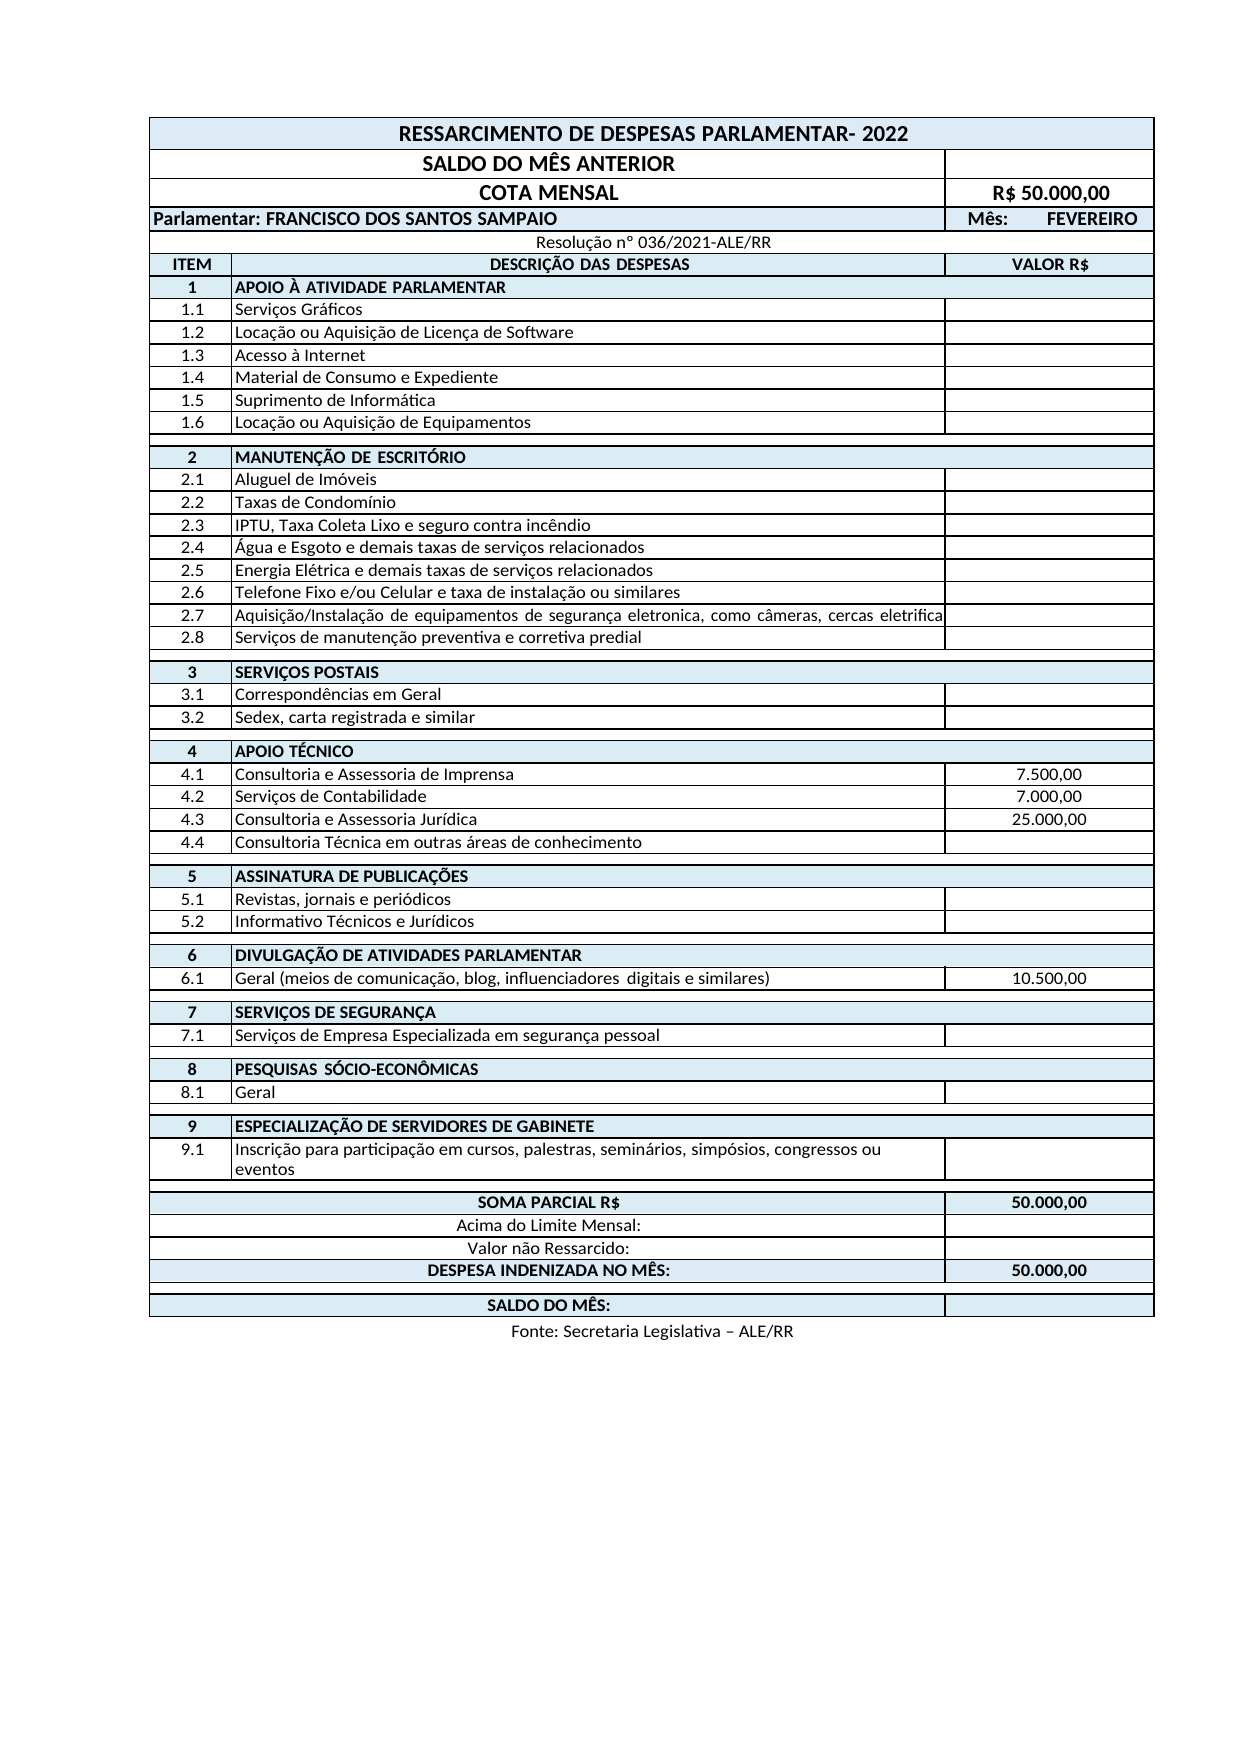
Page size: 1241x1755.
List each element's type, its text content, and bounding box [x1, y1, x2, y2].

table_cell Geral [232, 1082, 944, 1103]
table_cell Consultoria e Assessoria de Imprensa [232, 764, 944, 785]
table_cell [946, 1139, 1153, 1179]
table_cell [946, 367, 1153, 388]
table_cell [946, 390, 1153, 411]
table_cell APOIO À ATIVIDADE PARLAMENTAR [232, 277, 1153, 298]
table_cell [946, 1238, 1153, 1259]
table_cell 4.4 [150, 832, 231, 853]
table_cell [946, 582, 1153, 603]
table_cell 5.2 [150, 911, 231, 932]
table_cell [946, 492, 1153, 513]
table_cell 6.1 [150, 968, 231, 989]
table_cell Informativo Técnicos e Jurídicos [232, 911, 944, 932]
table_cell [946, 1295, 1153, 1316]
table_cell R$ 50.000,00 [946, 179, 1153, 206]
table_cell [946, 299, 1153, 320]
table_cell 2.2 [150, 492, 231, 513]
table_cell [946, 832, 1153, 853]
table_cell Serviços de manutenção preventiva e corretiva predial [232, 627, 944, 648]
table_cell [150, 1283, 1153, 1293]
table_cell 9 [150, 1116, 231, 1137]
table_cell [946, 605, 1153, 626]
table_cell Serviços de Contabilidade [232, 786, 944, 807]
table_cell 5.1 [150, 888, 231, 909]
table_cell Sedex, carta registrada e similar [232, 707, 944, 728]
table_cell Acesso à Internet [232, 345, 944, 366]
table_cell 8 [150, 1059, 231, 1080]
table_cell 1.6 [150, 412, 231, 433]
table_cell [150, 1181, 1153, 1191]
table_cell Geral (meios de comunicação, blog, influenciadores digitais e similares) [232, 968, 944, 989]
table_header RESSARCIMENTO DE DESPESAS PARLAMENTAR- 2022 [150, 118, 1153, 149]
text Fonte: Secretaria Legislativa – ALE/RR [510, 1320, 794, 1342]
table_cell Aquisição/Instalação de equipamentos de segurança eletronica, como câmeras, cercas eletrifica [232, 605, 944, 626]
table_cell [946, 1025, 1153, 1046]
table_cell Material de Consumo e Expediente [232, 367, 944, 388]
table_cell 7 [150, 1002, 231, 1023]
table_cell 4.2 [150, 786, 231, 807]
table_cell [150, 730, 1153, 739]
table_cell [946, 412, 1153, 433]
table_cell [150, 1104, 1153, 1114]
table_cell Revistas, jornais e periódicos [232, 888, 944, 909]
table_cell SOMA PARCIAL R$ [150, 1193, 944, 1213]
table_cell 2.6 [150, 582, 231, 603]
table_cell ITEM [150, 254, 231, 275]
table_cell 1 [150, 277, 231, 298]
table_cell Correspondências em Geral [232, 684, 944, 705]
table_cell [150, 650, 1153, 660]
table_cell Taxas de Condomínio [232, 492, 944, 513]
table_cell Parlamentar: FRANCISCO DOS SANTOS SAMPAIO [150, 208, 944, 230]
table_cell Energia Elétrica e demais taxas de serviços relacionados [232, 560, 944, 581]
table_cell SERVIÇOS POSTAIS [232, 662, 1153, 683]
table_cell 2.5 [150, 560, 231, 581]
table_cell 9.1 [150, 1139, 231, 1179]
table_cell 3.2 [150, 707, 231, 728]
table_cell 2.3 [150, 515, 231, 535]
table_cell Mês: FEVEREIRO [946, 208, 1153, 230]
table_cell 50.000,00 [946, 1193, 1153, 1213]
table_cell SERVIÇOS DE SEGURANÇA [232, 1002, 1153, 1023]
table_cell PESQUISAS SÓCIO-ECONÔMICAS [232, 1059, 1153, 1080]
table_cell IPTU, Taxa Coleta Lixo e seguro contra incêndio [232, 515, 944, 535]
table_cell DESCRIÇÃO DAS DESPESAS [232, 254, 944, 275]
table_cell 3 [150, 662, 231, 683]
table_cell 1.4 [150, 367, 231, 388]
table_cell Valor não Ressarcido: [150, 1238, 944, 1259]
table_cell [946, 684, 1153, 705]
table_cell Locação ou Aquisição de Equipamentos [232, 412, 944, 433]
table_cell DESPESA INDENIZADA NO MÊS: [150, 1260, 944, 1281]
table_cell 2.7 [150, 605, 231, 626]
table_cell Resolução nº 036/2021-ALE/RR [150, 232, 1153, 252]
table_cell ASSINATURA DE PUBLICAÇÕES [232, 866, 1153, 887]
table_cell Telefone Fixo e/ou Celular e taxa de instalação ou similares [232, 582, 944, 603]
table_cell 5 [150, 866, 231, 887]
table_cell [946, 560, 1153, 581]
table_cell 1.1 [150, 299, 231, 320]
table_cell COTA MENSAL [150, 179, 944, 206]
table_cell [946, 1215, 1153, 1236]
table_cell 7.1 [150, 1025, 231, 1046]
table_cell SALDO DO MÊS: [150, 1295, 944, 1316]
table_cell [150, 435, 1153, 445]
table_cell 7.000,00 [946, 786, 1153, 807]
table_cell 3.1 [150, 684, 231, 705]
table_cell Suprimento de Informática [232, 390, 944, 411]
table_cell DIVULGAÇÃO DE ATIVIDADES PARLAMENTAR [232, 945, 1153, 966]
table_cell 4.1 [150, 764, 231, 785]
table_cell Inscrição para participação em cursos, palestras, seminários, simpósios, congressos ou eventos [232, 1139, 944, 1179]
table_cell 4.3 [150, 809, 231, 830]
table_cell Água e Esgoto e demais taxas de serviços relacionados [232, 537, 944, 558]
table_cell Consultoria e Assessoria Jurídica [232, 809, 944, 830]
table_cell 1.5 [150, 390, 231, 411]
table_cell [946, 888, 1153, 909]
table_cell 2.8 [150, 627, 231, 648]
table_cell VALOR R$ [946, 254, 1153, 275]
table_cell 1.2 [150, 322, 231, 343]
table_cell Consultoria Técnica em outras áreas de conhecimento [232, 832, 944, 853]
table_cell [946, 707, 1153, 728]
table_cell 50.000,00 [946, 1260, 1153, 1281]
table_cell [946, 150, 1153, 177]
table_cell Aluguel de Imóveis [232, 469, 944, 490]
table_cell 2 [150, 447, 231, 468]
table_cell 6 [150, 945, 231, 966]
table_cell [150, 1047, 1153, 1057]
table_cell ESPECIALIZAÇÃO DE SERVIDORES DE GABINETE [232, 1116, 1153, 1137]
table_cell Serviços Gráficos [232, 299, 944, 320]
table_cell 25.000,00 [946, 809, 1153, 830]
table_cell [150, 934, 1153, 944]
table_cell [946, 537, 1153, 558]
table_cell MANUTENÇÃO DE ESCRITÓRIO [232, 447, 1153, 468]
table_cell 8.1 [150, 1082, 231, 1103]
table_cell [150, 854, 1153, 864]
table_cell Serviços de Empresa Especializada em segurança pessoal [232, 1025, 944, 1046]
table_cell 1.3 [150, 345, 231, 366]
table_cell APOIO TÉCNICO [232, 741, 1153, 762]
table_cell [946, 911, 1153, 932]
table_cell [150, 991, 1153, 1001]
table_cell Acima do Limite Mensal: [150, 1215, 944, 1236]
table_cell 2.4 [150, 537, 231, 558]
table_cell Locação ou Aquisição de Licença de Software [232, 322, 944, 343]
table_cell SALDO DO MÊS ANTERIOR [150, 150, 944, 177]
table_cell [946, 322, 1153, 343]
table_cell 10.500,00 [946, 968, 1153, 989]
table_cell 7.500,00 [946, 764, 1153, 785]
table_cell [946, 627, 1153, 648]
table_cell [946, 469, 1153, 490]
table_cell [946, 345, 1153, 366]
table_cell 4 [150, 741, 231, 762]
table_cell [946, 515, 1153, 535]
table_cell [946, 1082, 1153, 1103]
table_cell 2.1 [150, 469, 231, 490]
